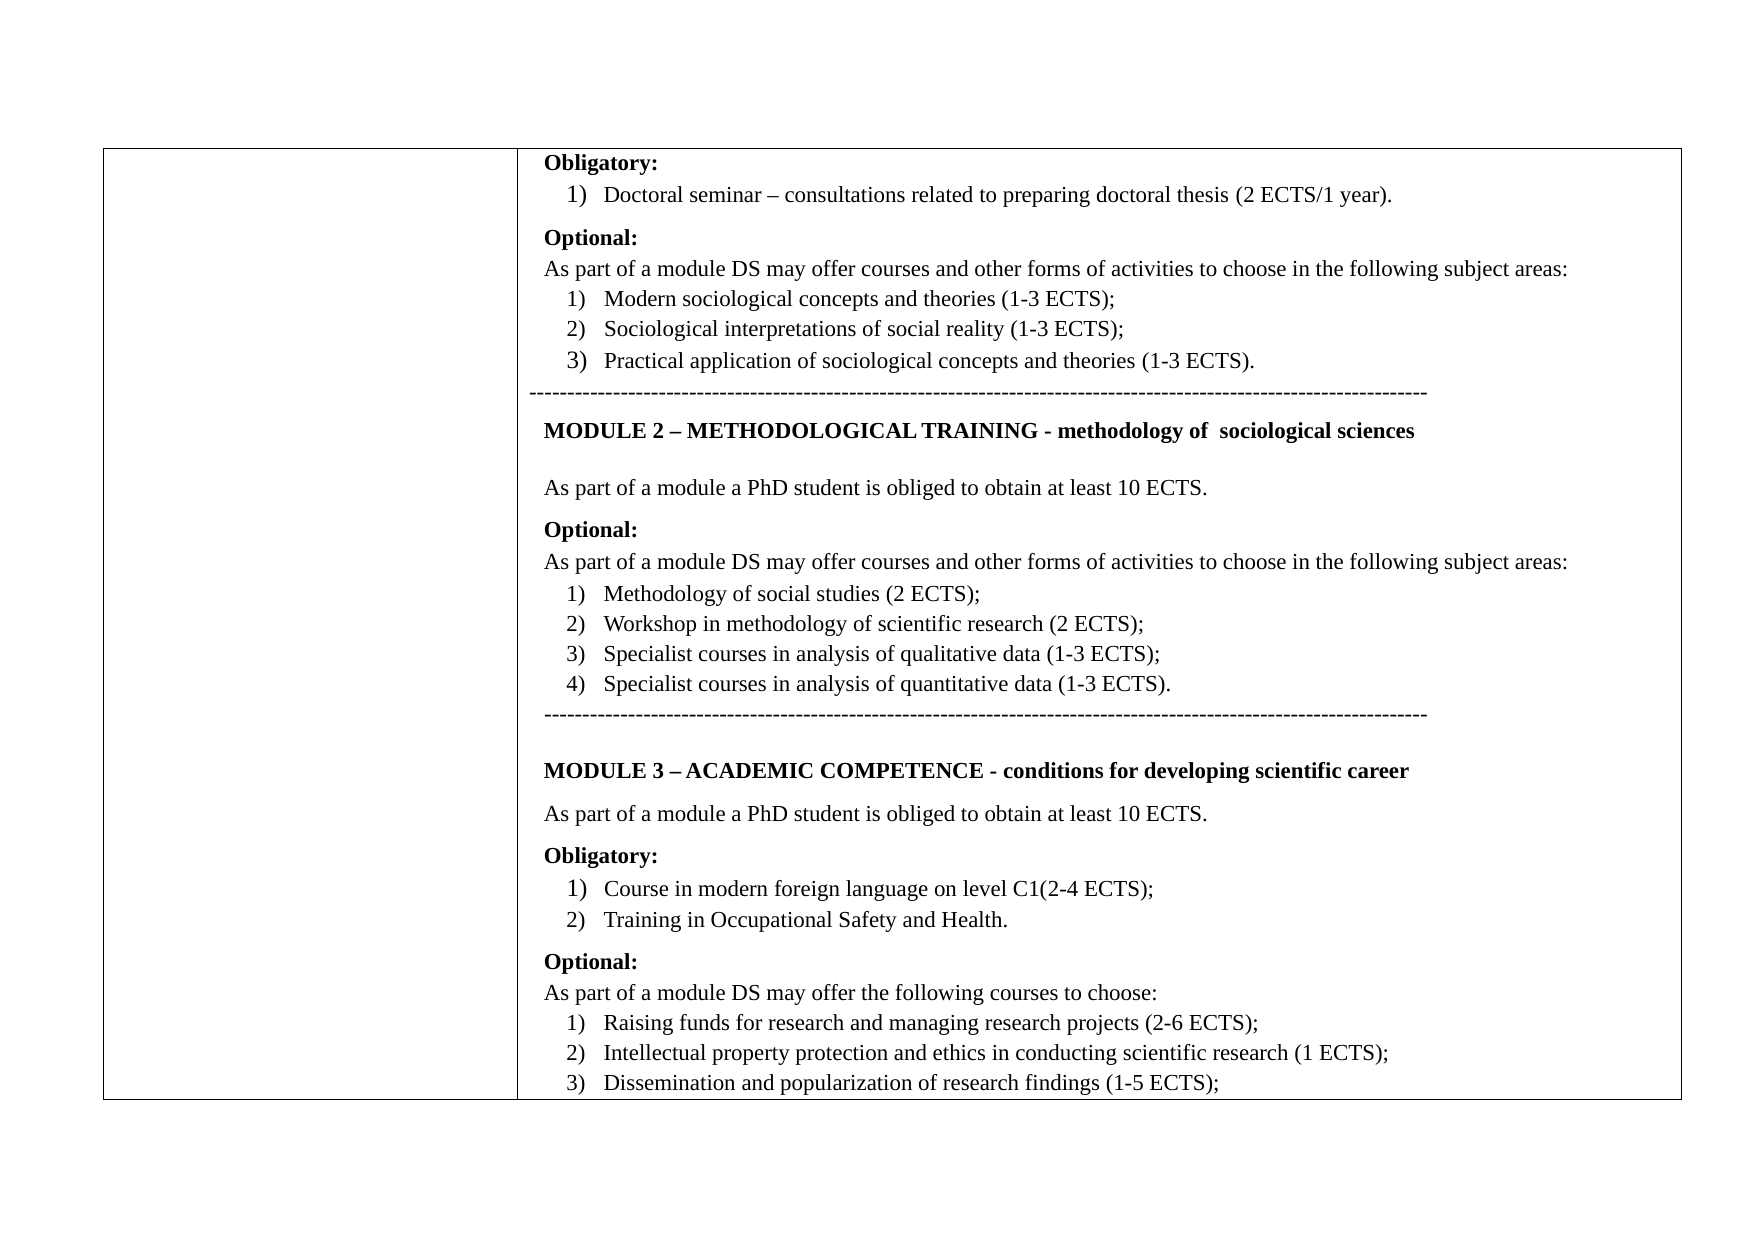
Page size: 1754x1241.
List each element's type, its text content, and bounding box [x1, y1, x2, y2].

table_cell MODULE 1 – SPECIALIST TRAINING - selected areas of scientific achievements As part of a module a PhD student is obliged to obtain at least 12 ECTS. Obligatory: Doctoral seminar – consultations related to preparing doctoral thesis (2 ECTS/1 year). Optional: As part of a module DS may offer courses and other forms of activities to choose in the following subject areas: Modern sociological concepts and theories (1-3 ECTS); Sociological interpretations of social reality (1-3 ECTS); Practical application of sociological concepts and theories (1-3 ECTS). ---------------------------------------------------------------------------------------------------------------------- MODULE 2 – METHODOLOGICAL TRAINING - methodology of sociological sciences As part of a module a PhD student is obliged to obtain at least 10 ECTS. Optional: As part of a module DS may offer courses and other forms of activities to choose in the following subject areas: Methodology of social studies (2 ECTS); Workshop in methodology of scientific research (2 ECTS); Specialist courses in analysis of qualitative data (1-3 ECTS); Specialist courses in analysis of quantitative data (1-3 ECTS). -------------------------------------------------------------------------------------------------------------------- MODULE 3 – ACADEMIC COMPETENCE - conditions for developing scientific career As part of a module a PhD student is obliged to obtain at least 10 ECTS. Obligatory: Course in modern foreign language on level C1(2-4 ECTS); Training in Occupational Safety and Health. Optional: As part of a module DS may offer the following courses to choose: Raising funds for research and managing research projects (2-6 ECTS); Intellectual property protection and ethics in conducting scientific research (1 ECTS); Dissemination and popularization of research findings (1-5 ECTS); Workshops developing scientific cooperation skills Scientific career management and self-development planning (2 ECTS); Scientific career management (1-2 ECTS); Social sciences for economy and business (1 ECTS); Academic writing (2-5 ECTS); Impression management and public speaking (1-2 ECTS). -------------------------------------------------------------------------------------------------------------------- MODULE 4 – PROFESSIONAL COMPETENCE AND SOFT SKILLS – Preparation for teaching As part of a module a PhD student is obliged to obtain at least 8 ECTS. Obligatory: Fundamentals of academic teaching (3 ECTS); Teaching practice specified by Practice Regulations (4 ECTS). Optional: As part of a module DS may offer the following courses to choose: Modern information and communication technologies in academic teaching (1 ECTS); Interpersonal communication (1 ECTS); Voice emission with elements of rhetoric (1 ECTS); Academic tutoring (1 ECTS); Designing classes (1 ECTS); Modern methods and techniques for running classes (1 ECTS). [518, 149, 1681, 1099]
table_cell [104, 149, 517, 1099]
